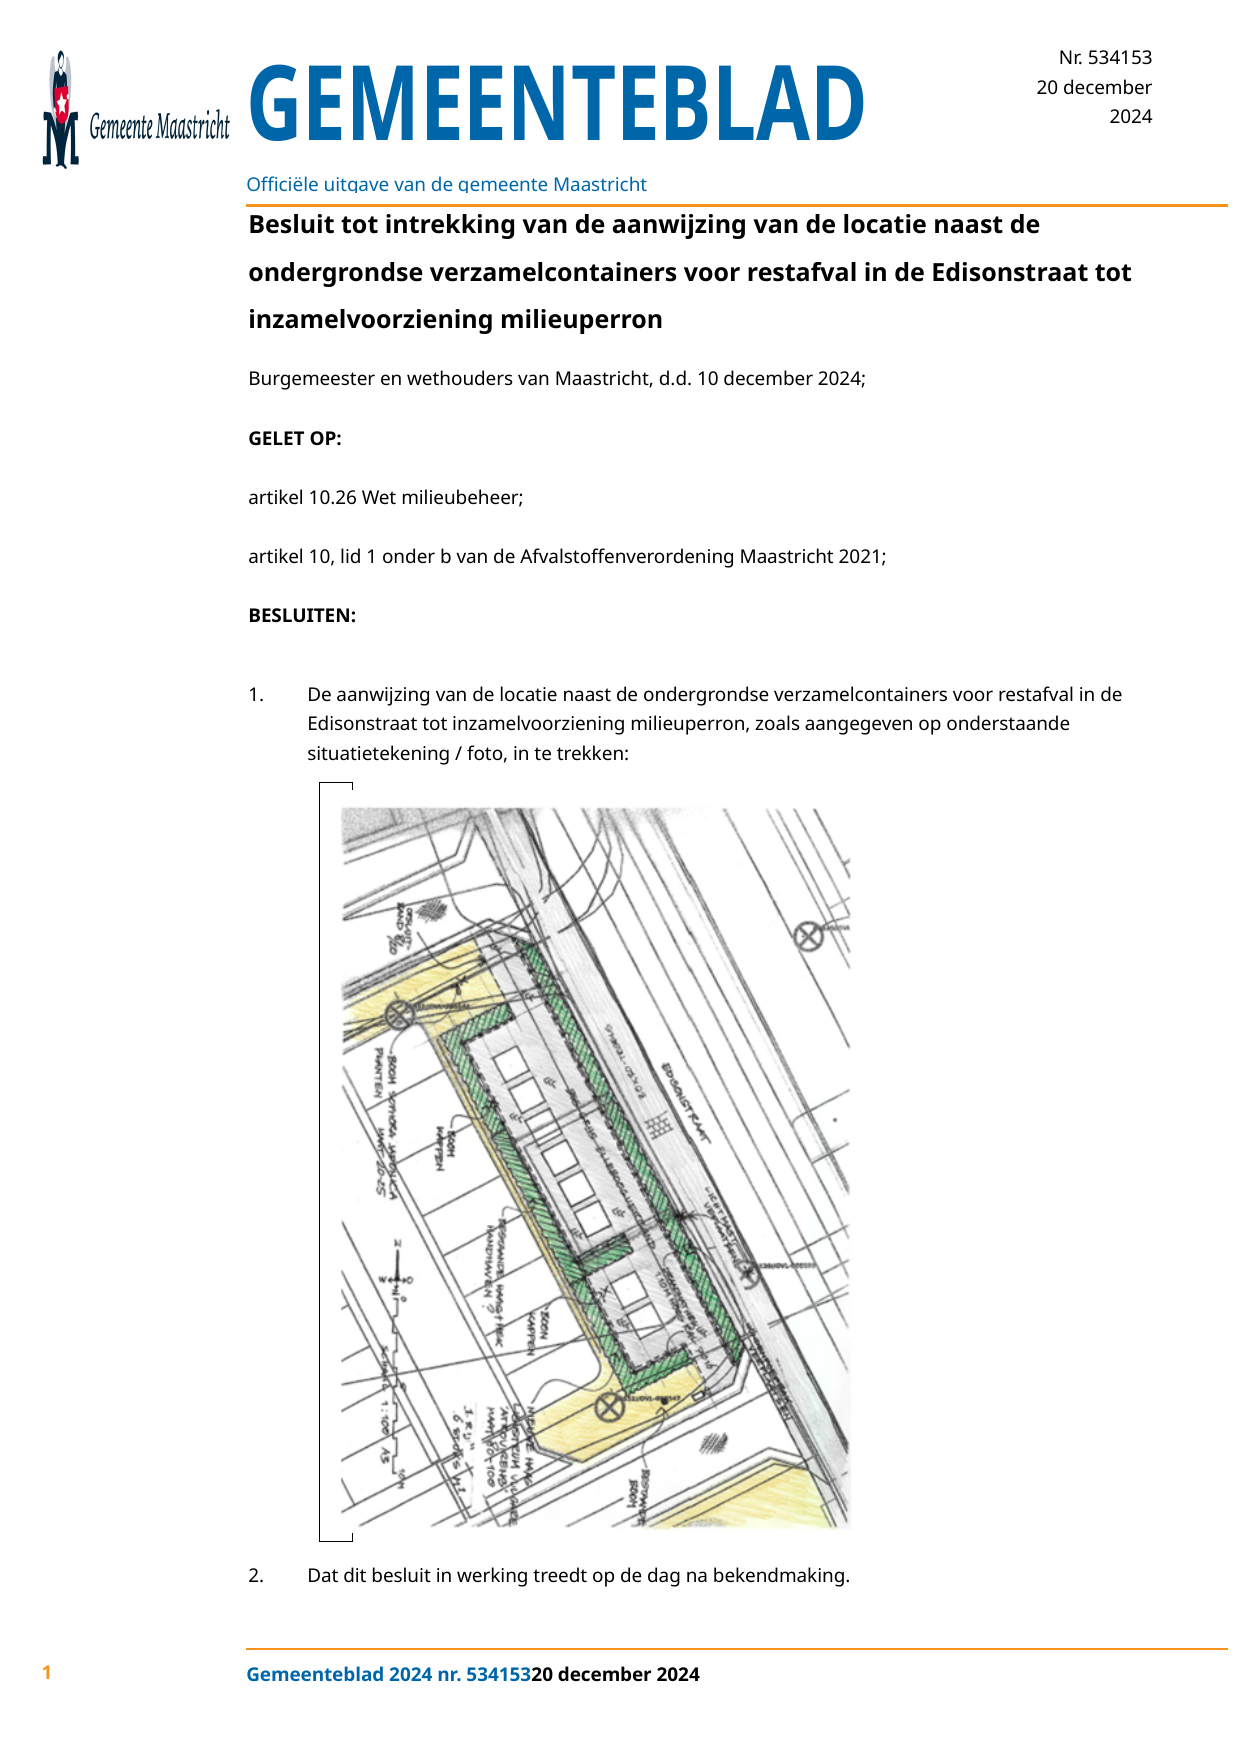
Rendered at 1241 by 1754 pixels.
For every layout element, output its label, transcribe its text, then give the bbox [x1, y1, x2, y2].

text Besluit tot intrekking van de aanwijzing van de locatie naast de ondergrondse verzamelcontainers voor restafval in de Edisonstraat tot inzamelvoorziening milieuperron [248, 207, 1152, 336]
text BESLUITEN: [248, 602, 1152, 628]
text GELET OP: [248, 425, 1152, 450]
picture [41, 47, 231, 172]
text artikel 10, lid 1 onder b van de Afvalstoffenverordening Maastricht 2021; [248, 543, 1152, 569]
text Burgemeester en wethouders van Maastricht, d.d. 10 december 2024; [248, 366, 1152, 391]
list De aanwijzing van de locatie naast de ondergrondse verzamelcontainers voor restafval in de Edisonstraat tot inzamelvoorziening milieuperron, zoals aangegeven op onderstaande situatietekening / foto, in te trekken: [248, 681, 1152, 766]
list Dat dit besluit in werking treedt op de dag na bekendmaking. [248, 1563, 1152, 1588]
text artikel 10.26 Wet milieubeheer; [248, 484, 1152, 509]
picture [327, 790, 859, 1533]
